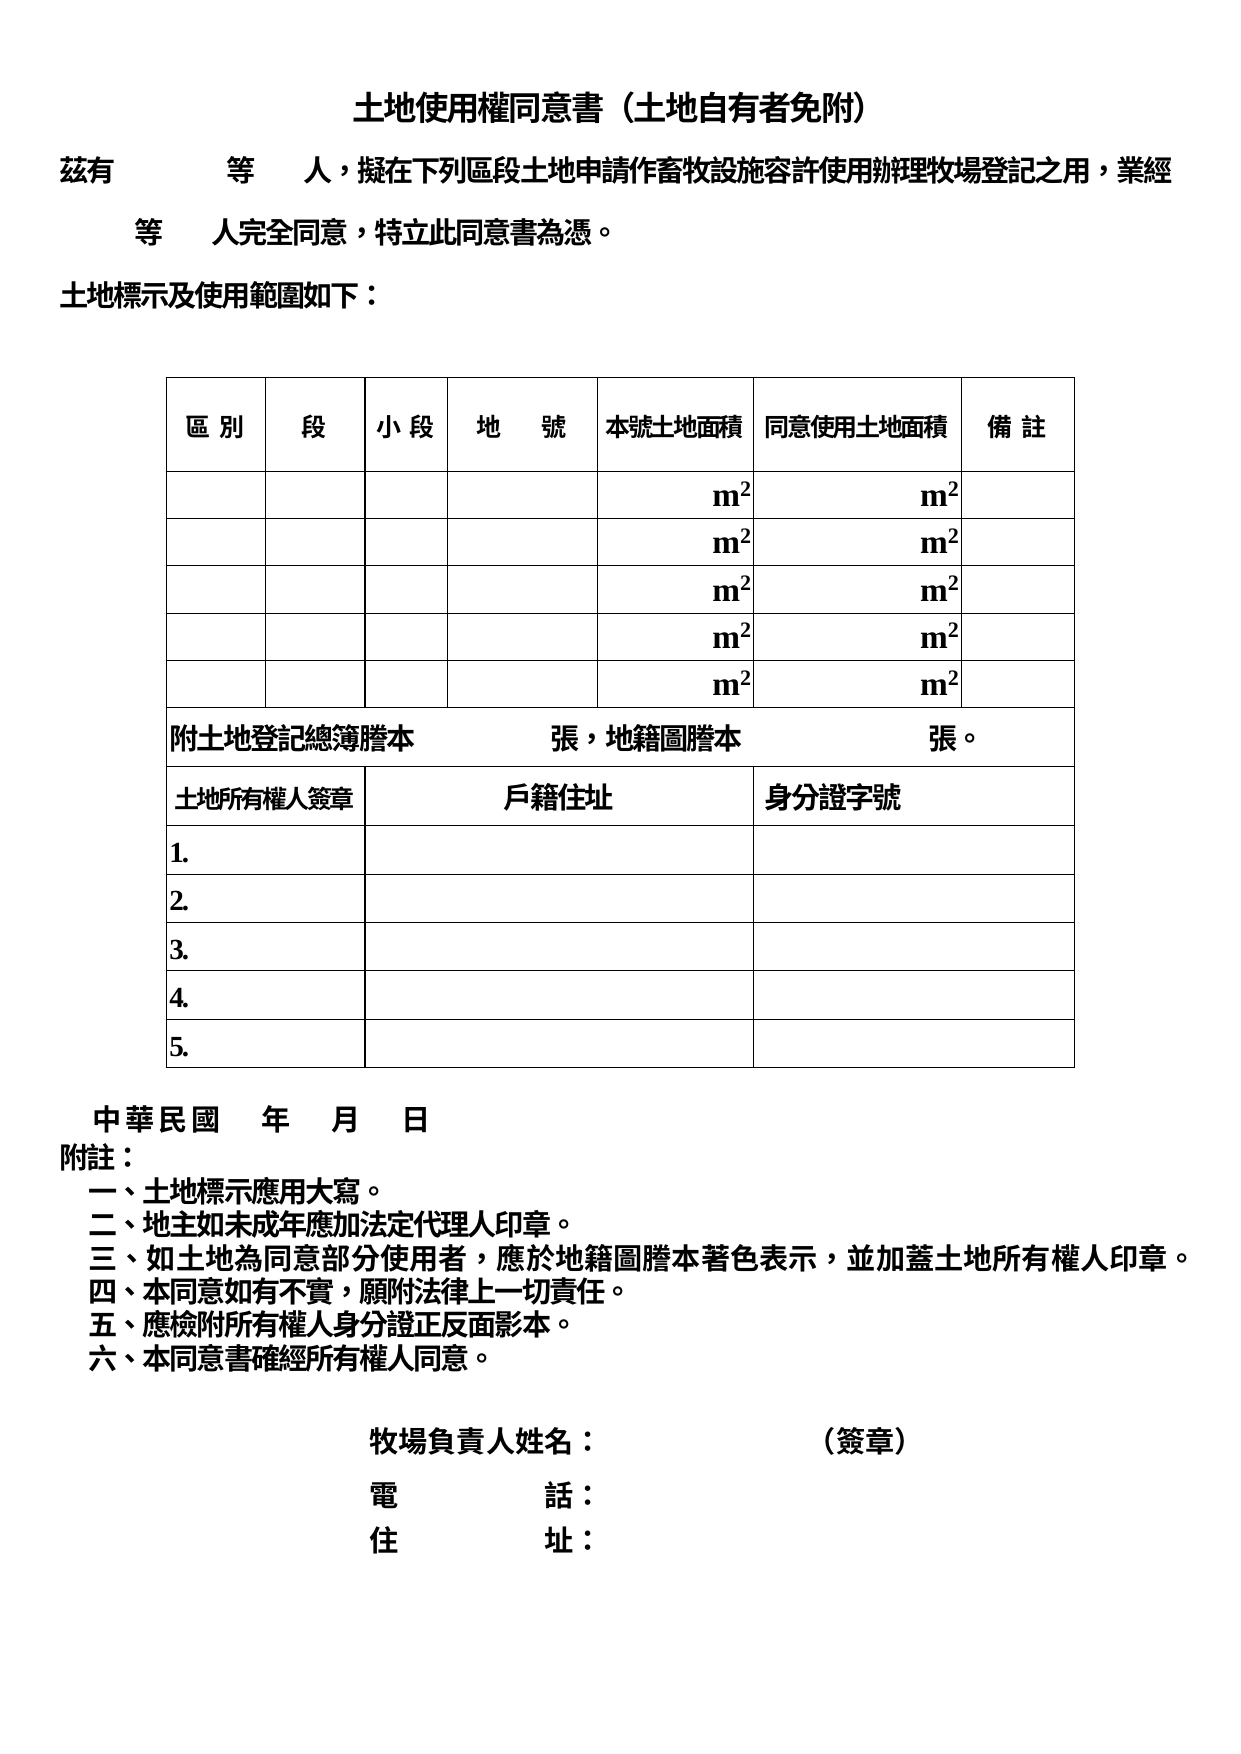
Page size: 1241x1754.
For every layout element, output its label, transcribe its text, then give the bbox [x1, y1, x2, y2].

text 電 話： [369, 1463, 1181, 1517]
table_cell [266, 614, 364, 660]
table_header 區 別 [167, 378, 265, 471]
table_cell [448, 661, 597, 707]
table_header 同意使用土地面積 [754, 378, 961, 471]
table_cell m2 [754, 661, 961, 707]
table_cell 土地所有權人簽章 [167, 767, 364, 825]
table_header 小 段 [366, 378, 447, 471]
table_header 地 號 [448, 378, 597, 471]
table_cell [366, 519, 447, 565]
text 三、如土地為同意部分使用者，應於地籍圖謄本著色表示，並加蓋土地所有權人印章。 [88, 1242, 1181, 1276]
table_cell [962, 661, 1074, 707]
table_cell [962, 472, 1074, 518]
table_cell [266, 519, 364, 565]
table_cell [962, 519, 1074, 565]
table_cell 4. [167, 971, 364, 1019]
table_cell 附土地登記總簿謄本 張，地籍圖謄本 張。 [167, 708, 1074, 766]
table_cell [962, 614, 1074, 660]
table_cell m2 [754, 519, 961, 565]
text 五、應檢附所有權人身分證正反面影本。 [88, 1309, 1181, 1342]
table_cell [366, 614, 447, 660]
text 茲有 等 人，擬在下列區段土地申請作畜牧設施容許使用辦理牧場登記之用，業經 [59, 127, 1181, 189]
table_cell m2 [754, 472, 961, 518]
table_cell [366, 923, 753, 970]
table_cell [754, 971, 1074, 1019]
table_cell [167, 661, 265, 707]
table_header 段 [266, 378, 364, 471]
text 附註： [59, 1138, 1181, 1176]
table_cell [366, 971, 753, 1019]
table_cell [366, 472, 447, 518]
text 一、土地標示應用大寫。 [88, 1176, 1181, 1209]
table_cell [754, 875, 1074, 922]
text 土地標示及使用範圍如下： [59, 252, 1181, 314]
text 二、地主如未成年應加法定代理人印章。 [88, 1209, 1181, 1242]
table_cell m2 [754, 566, 961, 612]
table_cell [167, 519, 265, 565]
table_cell [366, 566, 447, 612]
table_cell 身分證字號 [754, 767, 1074, 825]
table_cell [266, 661, 364, 707]
table_cell [448, 614, 597, 660]
table_cell 5. [167, 1020, 364, 1067]
table_cell [448, 566, 597, 612]
text 住 址： [369, 1517, 1181, 1560]
table_cell [366, 826, 753, 873]
table_header 備 註 [962, 378, 1074, 471]
text 牧場負責人姓名： （簽章） [369, 1409, 1181, 1463]
table_cell [266, 472, 364, 518]
table_cell m2 [598, 661, 753, 707]
table_cell [962, 566, 1074, 612]
table_cell [167, 472, 265, 518]
text 中華民國 年 月 日 [59, 1101, 1181, 1138]
table_cell m2 [598, 614, 753, 660]
text 四、本同意如有不實，願附法律上一切責任。 [88, 1276, 1181, 1309]
table_cell m2 [754, 614, 961, 660]
table_cell [754, 923, 1074, 970]
table_cell 2. [167, 875, 364, 922]
table_cell 戶籍住址 [366, 767, 753, 825]
table_cell 1. [167, 826, 364, 873]
table_cell m2 [598, 472, 753, 518]
table_cell [754, 826, 1074, 873]
text 六、本同意書確經所有權人同意。 [88, 1342, 1181, 1376]
table_cell [366, 875, 753, 922]
table_cell [448, 472, 597, 518]
table_cell [366, 1020, 753, 1067]
table_cell m2 [598, 519, 753, 565]
table_cell m2 [598, 566, 753, 612]
table_cell [167, 566, 265, 612]
text 土地使用權同意書（土地自有者免附） [59, 64, 1181, 127]
table_cell [754, 1020, 1074, 1067]
table_header 本號土地面積 [598, 378, 753, 471]
table_cell [167, 614, 265, 660]
table_cell [448, 519, 597, 565]
table_cell [266, 566, 364, 612]
text 等 人完全同意，特立此同意書為憑。 [59, 189, 1181, 252]
table_cell 3. [167, 923, 364, 970]
table_cell [366, 661, 447, 707]
